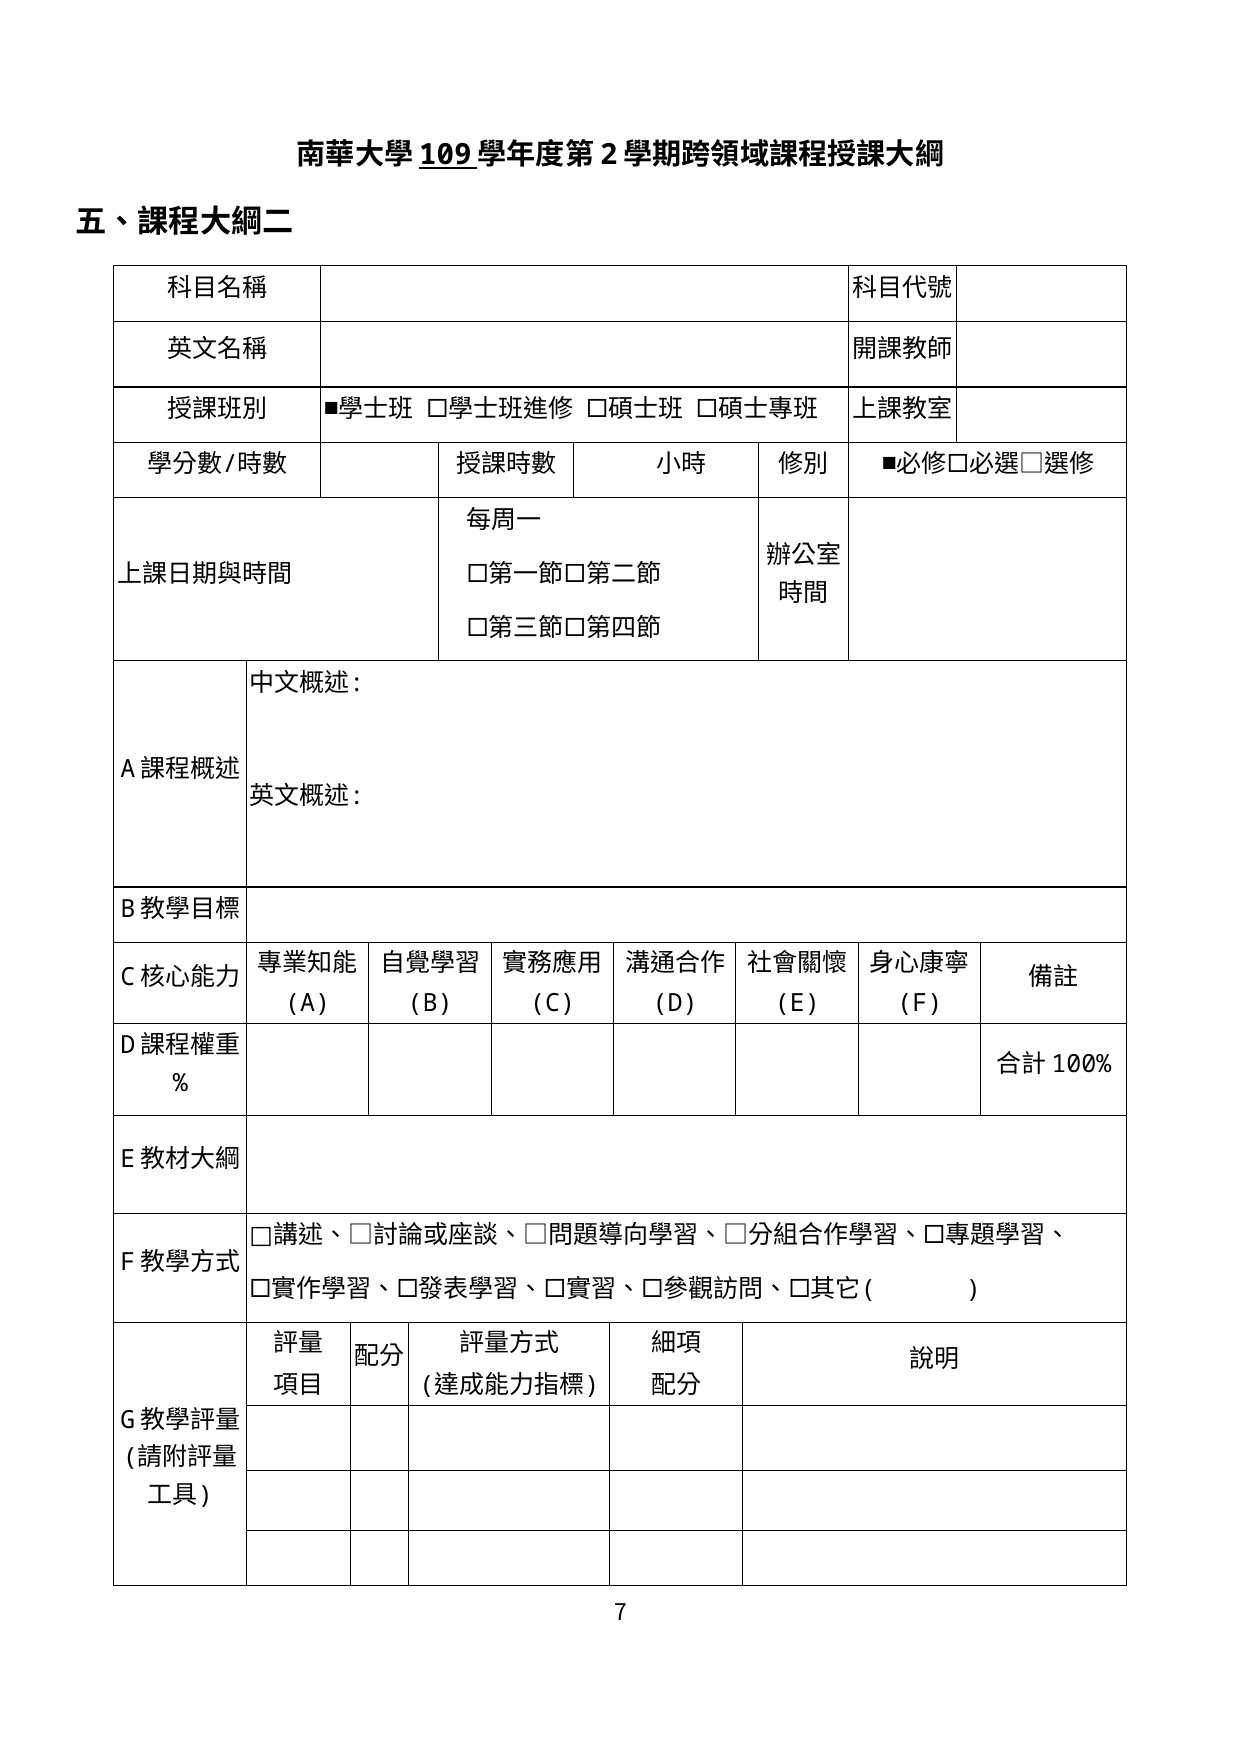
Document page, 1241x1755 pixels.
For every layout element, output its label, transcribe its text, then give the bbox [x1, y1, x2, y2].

table_cell [247, 1406, 350, 1470]
table_cell [409, 1531, 609, 1585]
table_cell [247, 1471, 350, 1530]
table_cell 開課教師 [849, 322, 956, 386]
table_header [321, 266, 848, 321]
table_cell [351, 1471, 408, 1530]
table_cell F教學方式 [114, 1214, 246, 1322]
table_cell 每周一 第一節第二節 第三節第四節 [439, 498, 758, 660]
table_cell G教學評量(請附評量工具) [114, 1323, 246, 1585]
table_cell 修別 [759, 443, 848, 497]
table_cell [614, 1024, 735, 1115]
table_cell 配分 [351, 1323, 408, 1405]
table_cell 授課班別 [114, 388, 320, 442]
table_header [957, 266, 1126, 321]
table_cell 合計100% [981, 1024, 1126, 1115]
table_cell [610, 1471, 742, 1530]
table_cell B教學目標 [114, 888, 246, 942]
table_cell E教材大綱 [114, 1116, 246, 1212]
table_cell [247, 1531, 350, 1585]
table_cell ■必修必選□選修 [849, 443, 1126, 497]
table_cell C核心能力 [114, 943, 246, 1023]
table_cell [736, 1024, 858, 1115]
table_cell [743, 1471, 1126, 1530]
table_cell 社會關懷 (E) [736, 943, 858, 1023]
table_cell 上課日期與時間 [114, 498, 438, 660]
table_cell 備註 [981, 943, 1126, 1023]
table_cell [743, 1406, 1126, 1470]
table_cell [247, 1116, 1126, 1212]
table_cell 小時 [574, 443, 758, 497]
table_header 科目名稱 [114, 266, 320, 321]
table_cell [610, 1406, 742, 1470]
table_cell 評量 項目 [247, 1323, 350, 1405]
table_cell [351, 1531, 408, 1585]
text 五、課程大綱二 [75, 196, 1165, 241]
table_cell [247, 1024, 368, 1115]
table_cell 中文概述: 英文概述: [247, 661, 1126, 886]
table_cell A課程概述 [114, 661, 246, 886]
table_cell D課程權重% [114, 1024, 246, 1115]
table_cell 辦公室時間 [759, 498, 848, 660]
table_cell 自覺學習 (B) [369, 943, 491, 1023]
table_cell [957, 322, 1126, 386]
table_cell 英文名稱 [114, 322, 320, 386]
table_cell [369, 1024, 491, 1115]
table_cell 實務應用 (C) [492, 943, 613, 1023]
text 南華大學109學年度第2學期跨領域課程授課大綱 [75, 131, 1165, 173]
table_cell [247, 888, 1126, 942]
table_cell 溝通合作 (D) [614, 943, 735, 1023]
table_cell [351, 1406, 408, 1470]
table_cell 細項 配分 [610, 1323, 742, 1405]
table_cell [849, 498, 1126, 660]
table_header 科目代號 [849, 266, 956, 321]
table_cell 專業知能 (A) [247, 943, 368, 1023]
table_cell [409, 1471, 609, 1530]
table_cell [321, 443, 438, 497]
table_cell 上課教室 [849, 388, 956, 442]
table_cell 授課時數 [439, 443, 573, 497]
table_cell ■學士班 學士班進修 碩士班 碩士專班 [321, 388, 848, 442]
table_cell 說明 [743, 1323, 1126, 1405]
table_cell [321, 322, 848, 386]
table_cell [409, 1406, 609, 1470]
table_cell 學分數/時數 [114, 443, 320, 497]
table_cell □講述、□討論或座談、□問題導向學習、□分組合作學習、專題學習、 實作學習、發表學習、實習、參觀訪問、其它( ) [247, 1214, 1126, 1322]
table_cell [492, 1024, 613, 1115]
table_cell 評量方式 (達成能力指標) [409, 1323, 609, 1405]
table_cell [859, 1024, 980, 1115]
table_cell [743, 1531, 1126, 1585]
table_cell [957, 388, 1126, 442]
table_cell 身心康寧 (F) [859, 943, 980, 1023]
table_cell [610, 1531, 742, 1585]
